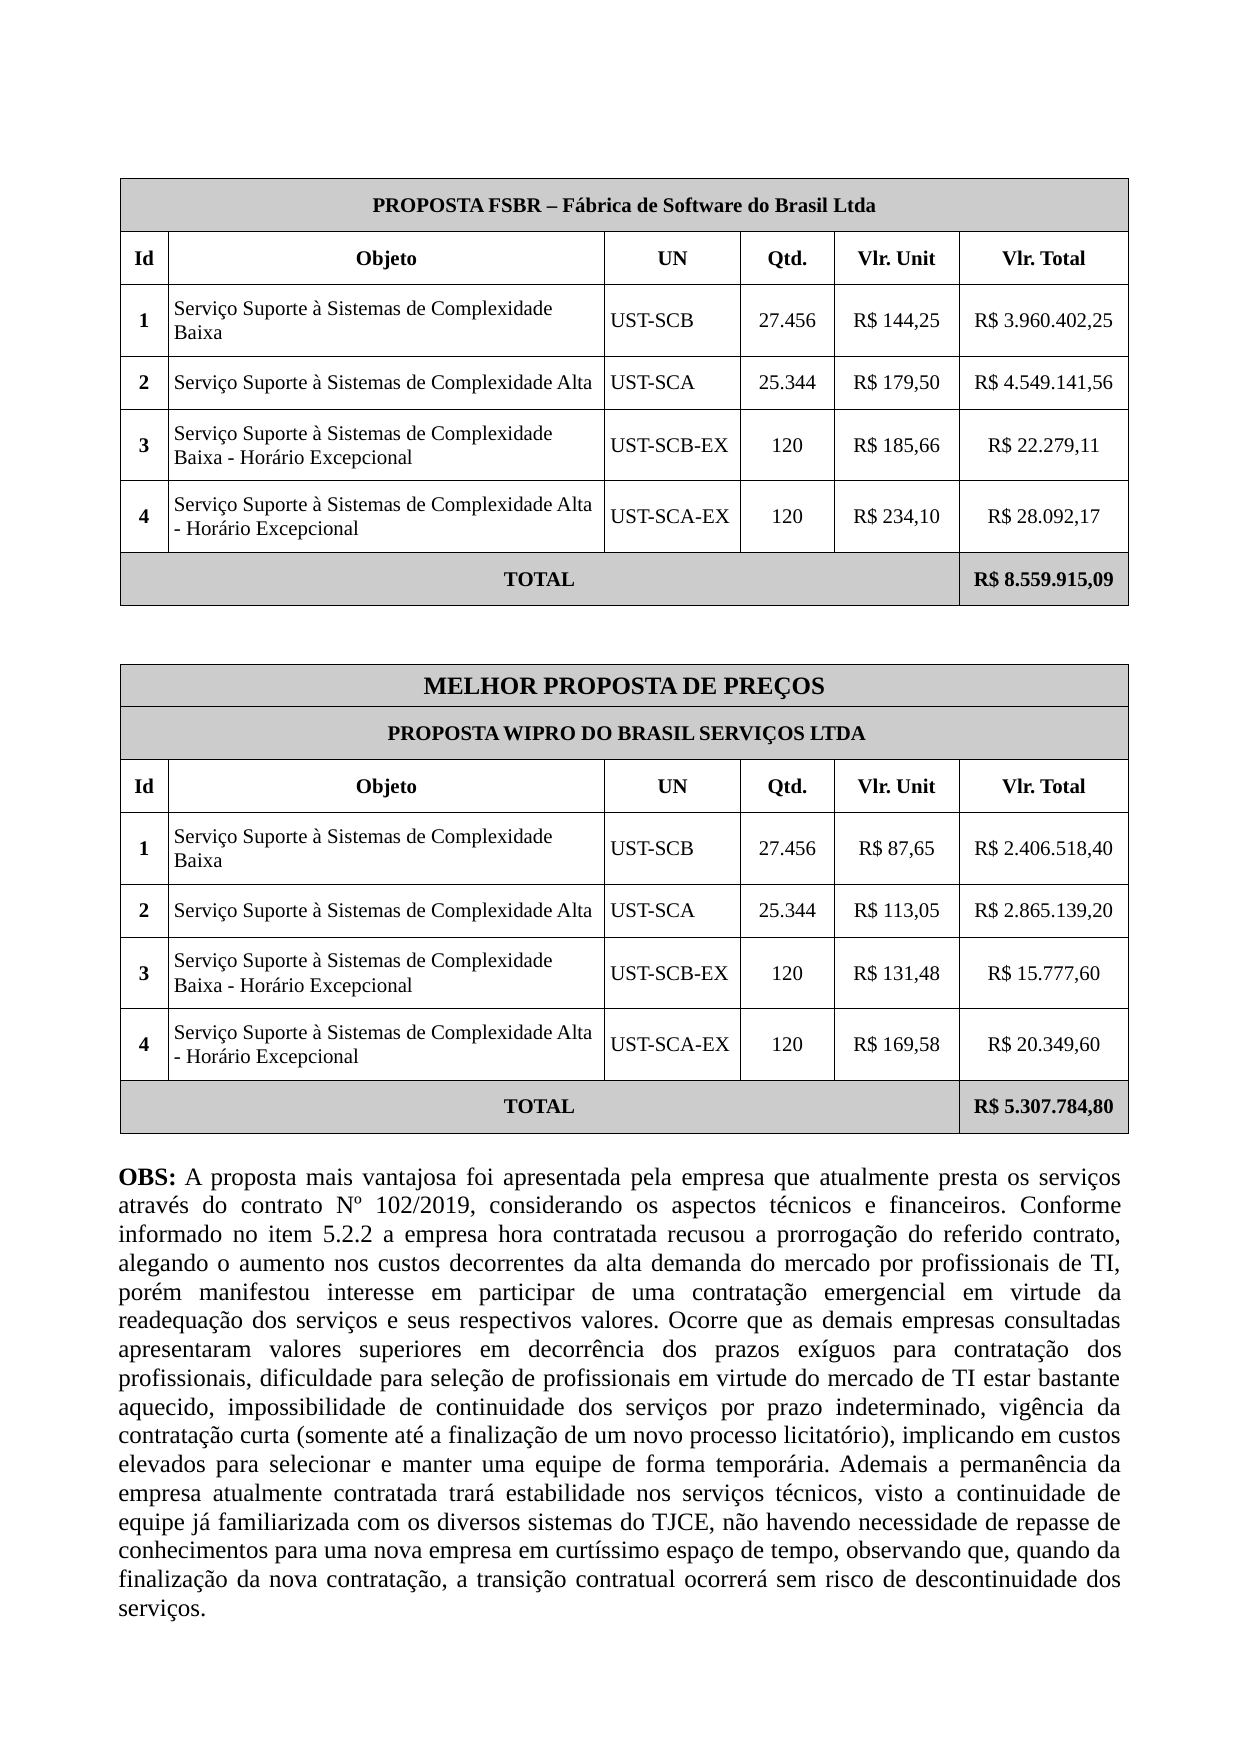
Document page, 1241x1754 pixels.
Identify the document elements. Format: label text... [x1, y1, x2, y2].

table_cell Id [121, 232, 168, 284]
table_cell 2 [121, 357, 168, 409]
table_cell UST-SCA [605, 357, 740, 409]
table_header MELHOR PROPOSTA DE PREÇOS [121, 665, 1128, 706]
table_cell 27.456 [741, 285, 834, 356]
table_cell R$ 2.865.139,20 [960, 885, 1128, 937]
table_cell TOTAL [121, 1081, 959, 1133]
table_cell Serviço Suporte à Sistemas de Complexidade Alta - Horário Excepcional [169, 1009, 604, 1080]
table_cell UST-SCA-EX [605, 1009, 740, 1080]
table_cell R$ 15.777,60 [960, 938, 1128, 1008]
table_cell 120 [741, 481, 834, 552]
table_cell UST-SCB-EX [605, 938, 740, 1008]
table_cell Vlr. Unit [835, 760, 959, 812]
table_cell R$ 179,50 [835, 357, 959, 409]
table_cell R$ 2.406.518,40 [960, 813, 1128, 884]
table_cell 2 [121, 885, 168, 937]
table_cell Serviço Suporte à Sistemas de Complexidade Alta - Horário Excepcional [169, 481, 604, 552]
table_cell R$ 185,66 [835, 410, 959, 480]
table_cell Id [121, 760, 168, 812]
table_cell Vlr. Total [960, 760, 1128, 812]
table_cell TOTAL [121, 553, 959, 605]
table_cell R$ 144,25 [835, 285, 959, 356]
table_cell PROPOSTA WIPRO DO BRASIL SERVIÇOS LTDA [121, 707, 1128, 759]
table_cell Serviço Suporte à Sistemas de Complexidade Baixa - Horário Excepcional [169, 938, 604, 1008]
table_cell Serviço Suporte à Sistemas de Complexidade Baixa - Horário Excepcional [169, 410, 604, 480]
table_cell 25.344 [741, 885, 834, 937]
table_cell 3 [121, 410, 168, 480]
table_cell 120 [741, 938, 834, 1008]
table_cell Objeto [169, 760, 604, 812]
table_cell Qtd. [741, 760, 834, 812]
table_header PROPOSTA FSBR – Fábrica de Software do Brasil Ltda [121, 179, 1128, 231]
table_cell 25.344 [741, 357, 834, 409]
table_cell 120 [741, 410, 834, 480]
table_cell 27.456 [741, 813, 834, 884]
table_cell UST-SCB-EX [605, 410, 740, 480]
table_cell 120 [741, 1009, 834, 1080]
table_cell Qtd. [741, 232, 834, 284]
table_cell Serviço Suporte à Sistemas de Complexidade Alta [169, 357, 604, 409]
table_cell UN [605, 232, 740, 284]
table_cell R$ 3.960.402,25 [960, 285, 1128, 356]
table_cell R$ 169,58 [835, 1009, 959, 1080]
table_cell UN [605, 760, 740, 812]
table_cell R$ 5.307.784,80 [960, 1081, 1128, 1133]
table_cell 1 [121, 813, 168, 884]
table_cell 4 [121, 481, 168, 552]
table_cell R$ 20.349,60 [960, 1009, 1128, 1080]
table_cell Serviço Suporte à Sistemas de Complexidade Alta [169, 885, 604, 937]
table_cell UST-SCA-EX [605, 481, 740, 552]
table_cell R$ 131,48 [835, 938, 959, 1008]
table_cell Serviço Suporte à Sistemas de Complexidade Baixa [169, 285, 604, 356]
table_cell Vlr. Total [960, 232, 1128, 284]
table_cell 4 [121, 1009, 168, 1080]
table_cell Objeto [169, 232, 604, 284]
table_cell R$ 234,10 [835, 481, 959, 552]
table_cell R$ 4.549.141,56 [960, 357, 1128, 409]
table_cell 3 [121, 938, 168, 1008]
table_cell R$ 28.092,17 [960, 481, 1128, 552]
table_cell UST-SCA [605, 885, 740, 937]
table_cell UST-SCB [605, 813, 740, 884]
table_cell UST-SCB [605, 285, 740, 356]
table_cell R$ 113,05 [835, 885, 959, 937]
text OBS: A proposta mais vantajosa foi apresentada pela empresa que atualmente presta os serviços através do contrato Nº 102/2019, considerando os aspectos técnicos e financeiros. Conforme informado no item 5.2.2 a empresa hora contratada recusou a prorrogação do referido contrato, alegando o aumento nos custos decorrentes da alta demanda do mercado por profissionais de TI, porém manifestou interesse em participar de uma contratação emergencial em virtude da readequação dos serviços e seus respectivos valores. Ocorre que as demais empresas consultadas apresentaram valores superiores em decorrência dos prazos exíguos para contratação dos profissionais, dificuldade para seleção de profissionais em virtude do mercado de TI estar bastante aquecido, impossibilidade de continuidade dos serviços por prazo indeterminado, vigência da contratação curta (somente até a finalização de um novo processo licitatório), implicando em custos elevados para selecionar e manter uma equipe de forma temporária. Ademais a permanência da empresa atualmente contratada trará estabilidade nos serviços técnicos, visto a continuidade de equipe já familiarizada com os diversos sistemas do TJCE, não havendo necessidade de repasse de conhecimentos para uma nova empresa em curtíssimo espaço de tempo, observando que, quando da finalização da nova contratação, a transição contratual ocorrerá sem risco de descontinuidade dos serviços. [118, 1162, 1122, 1622]
table_cell R$ 87,65 [835, 813, 959, 884]
table_cell Vlr. Unit [835, 232, 959, 284]
table_cell R$ 8.559.915,09 [960, 553, 1128, 605]
table_cell 1 [121, 285, 168, 356]
table_cell R$ 22.279,11 [960, 410, 1128, 480]
table_cell Serviço Suporte à Sistemas de Complexidade Baixa [169, 813, 604, 884]
